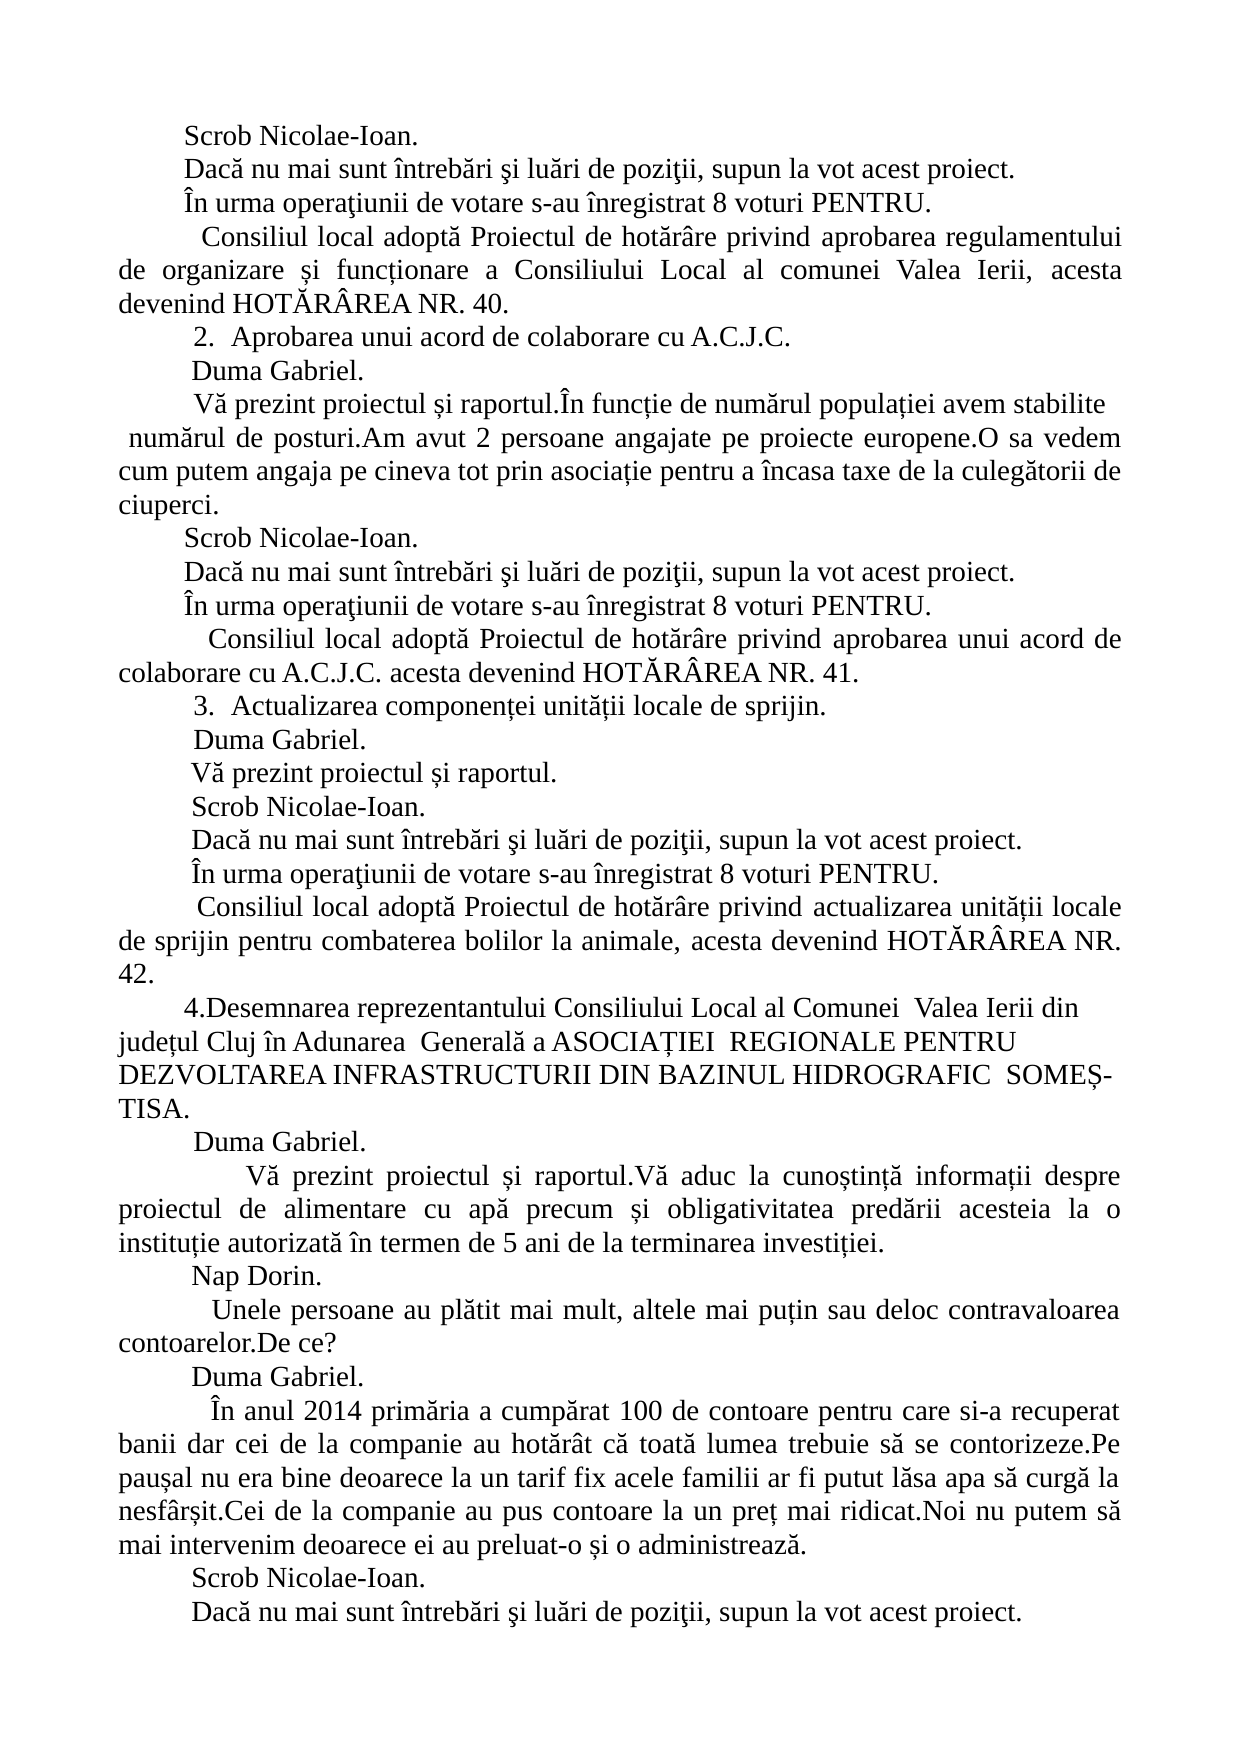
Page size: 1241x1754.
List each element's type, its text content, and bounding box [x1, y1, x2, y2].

text Vă prezint proiectul și raportul. [118, 755, 1122, 789]
text Duma Gabriel. [193, 1124, 1122, 1158]
list Actualizarea componenței unității locale de sprijin. [193, 688, 1122, 722]
text Dacă nu mai sunt întrebări şi luări de poziţii, supun la vot acest proiect. [118, 822, 1122, 856]
text Duma Gabriel. [118, 1359, 1122, 1393]
text Consiliul local adoptă Proiectul de hotărâre privind aprobarea regulamentului de organizare și funcționare a Consiliului Local al comunei Valea Ierii, acesta devenind HOTĂRÂREA NR. 40. [118, 219, 1122, 319]
text În anul 2014 primăria a cumpărat 100 de contoare pentru care si-a recuperat banii dar cei de la companie au hotărât că toată lumea trebuie să se contorizeze.Pe paușal nu era bine deoarece la un tarif fix acele familii ar fi putut lăsa apa să curgă la nesfârșit.Cei de la companie au pus contoare la un preț mai ridicat.Noi nu putem să mai intervenim deoarece ei au preluat-o și o administrează. [118, 1393, 1122, 1560]
text numărul de posturi.Am avut 2 persoane angajate pe proiecte europene.O sa vedem cum putem angaja pe cineva tot prin asociație pentru a încasa taxe de la culegătorii de ciuperci. [118, 420, 1122, 521]
text Consiliul local adoptă Proiectul de hotărâre privind aprobarea unui acord de colaborare cu A.C.J.C. acesta devenind HOTĂRÂREA NR. 41. [118, 621, 1122, 688]
text Scrob Nicolae-Ioan. [118, 1560, 1122, 1594]
text Scrob Nicolae-Ioan. [118, 118, 1122, 152]
text În urma operaţiunii de votare s-au înregistrat 8 voturi PENTRU. [118, 185, 1122, 219]
text Duma Gabriel. [193, 722, 1122, 755]
list Aprobarea unui acord de colaborare cu A.C.J.C. [193, 319, 1122, 353]
text Scrob Nicolae-Ioan. [118, 789, 1122, 822]
text Dacă nu mai sunt întrebări şi luări de poziţii, supun la vot acest proiect. [118, 1594, 1122, 1627]
text Nap Dorin. [118, 1258, 1122, 1292]
text Vă prezint proiectul și raportul.În funcție de numărul populației avem stabilite [193, 386, 1122, 420]
text Scrob Nicolae-Ioan. [118, 521, 1122, 554]
text Consiliul local adoptă Proiectul de hotărâre privind actualizarea unității locale de sprijin pentru combaterea bolilor la animale, acesta devenind HOTĂRÂREA NR. 42. [118, 889, 1122, 990]
text Dacă nu mai sunt întrebări şi luări de poziţii, supun la vot acest proiect. [118, 554, 1122, 588]
text Dacă nu mai sunt întrebări şi luări de poziţii, supun la vot acest proiect. [118, 152, 1122, 185]
text În urma operaţiunii de votare s-au înregistrat 8 voturi PENTRU. [118, 588, 1122, 621]
text Unele persoane au plătit mai mult, altele mai puțin sau deloc contravaloarea contoarelor.De ce? [118, 1292, 1122, 1359]
text Duma Gabriel. [118, 353, 1122, 386]
text 4.Desemnarea reprezentantului Consiliului Local al Comunei Valea Ierii din județul Cluj în Adunarea Generală a ASOCIAȚIEI REGIONALE PENTRU DEZVOLTAREA INFRASTRUCTURII DIN BAZINUL HIDROGRAFIC SOMEȘ-TISA. [118, 990, 1122, 1124]
text În urma operaţiunii de votare s-au înregistrat 8 voturi PENTRU. [118, 856, 1122, 889]
text Vă prezint proiectul și raportul.Vă aduc la cunoștință informații despre proiectul de alimentare cu apă precum și obligativitatea predării acesteia la o instituție autorizată în termen de 5 ani de la terminarea investiției. [118, 1158, 1122, 1258]
